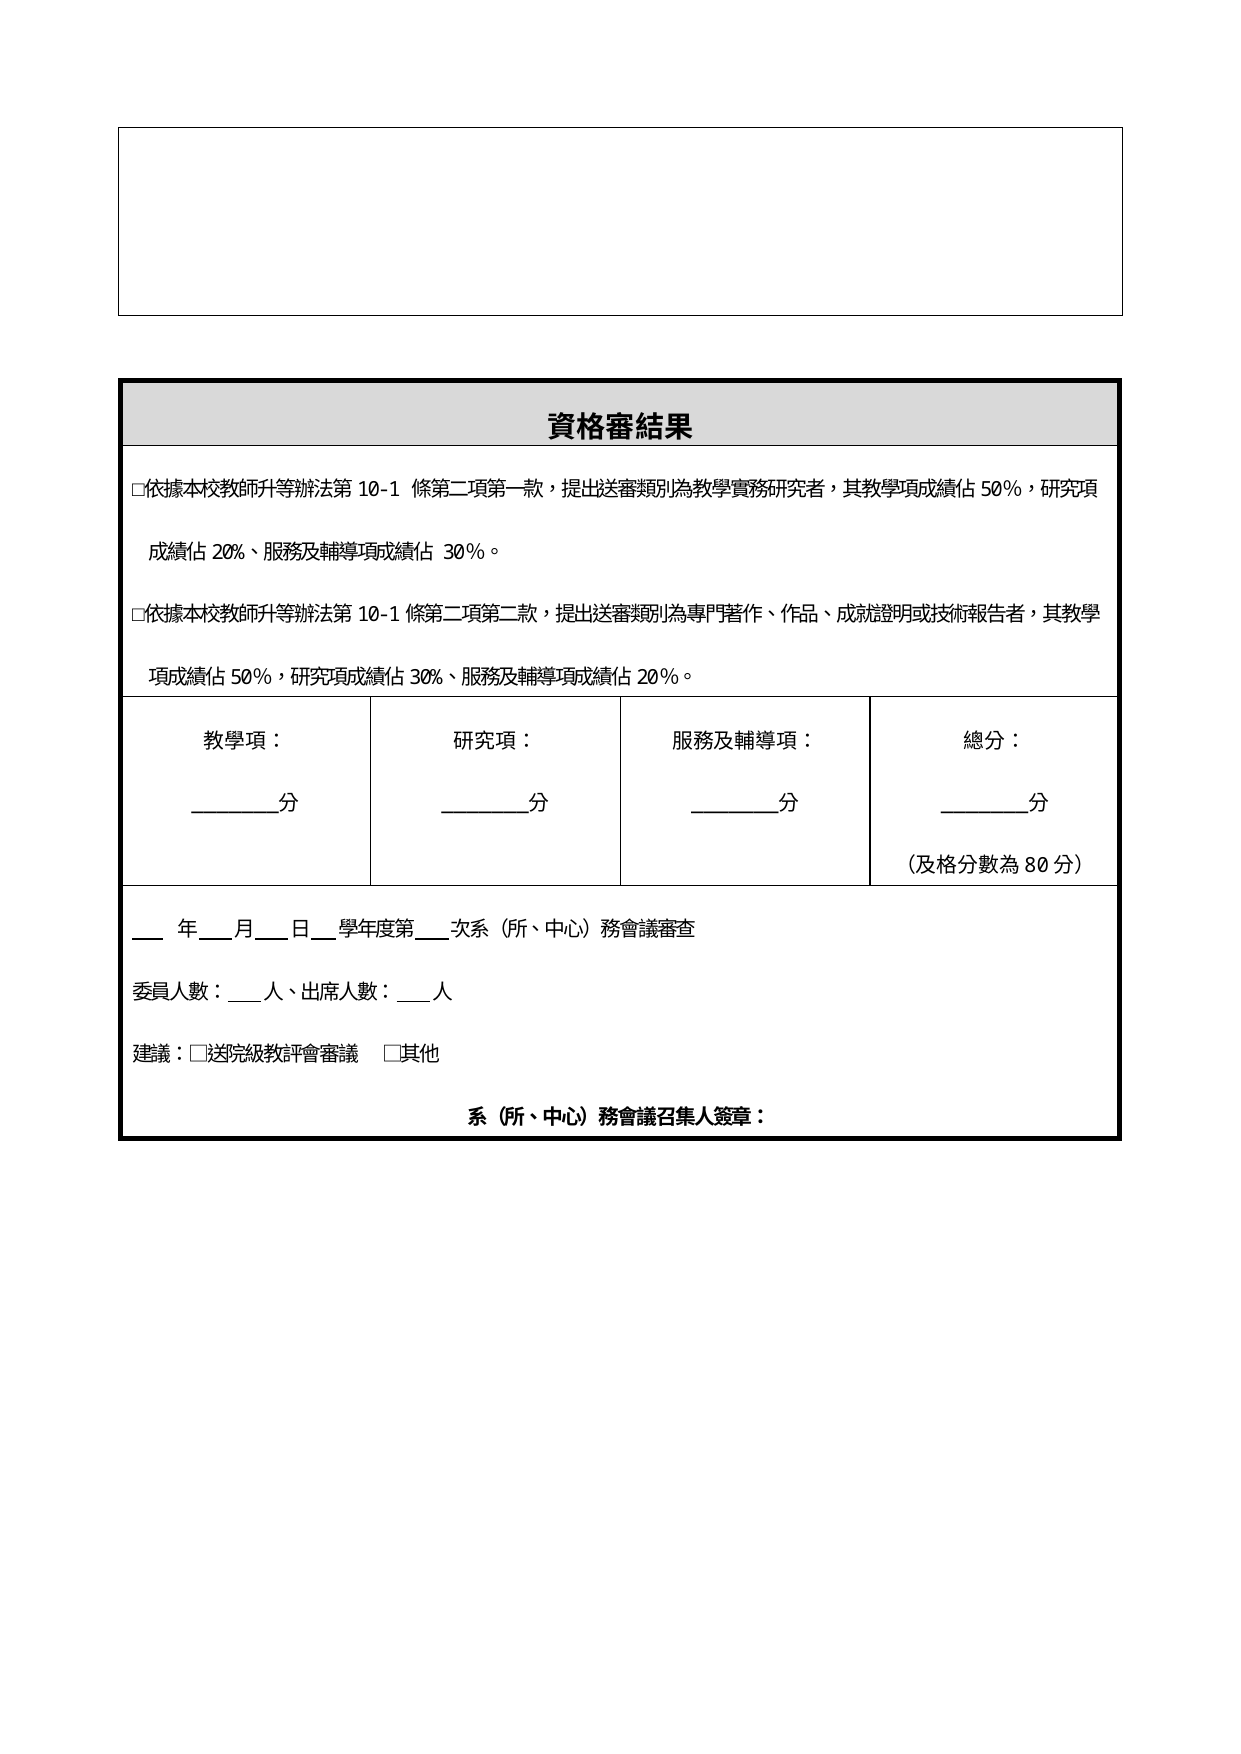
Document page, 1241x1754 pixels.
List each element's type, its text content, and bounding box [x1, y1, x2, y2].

table_cell □依據本校教師升等辦法第10-1 條第二項第一款，提出送審類別為教學實務研究者，其教學項成績佔50％，研究項成績佔20%、服務及輔導項成績佔 30％。 □依據本校教師升等辦法第10-1條第二項第二款，提出送審類別為專門著作、作品、成就證明或技術報告者，其教學項成績佔50％，研究項成績佔30%、服務及輔導項成績佔20％。 [123, 446, 1117, 696]
table_cell 年 月 日 學年度第 次系（所、中心）務會議審查 委員人數： 人、出席人數： 人 建議：□送院級教評會審議 □其他 系（所、中心）務會議召集人簽章： [123, 886, 1117, 1136]
table_cell 服務及輔導項： _______分 [621, 697, 869, 885]
table_header [119, 128, 1122, 315]
table_cell 研究項： _______分 [371, 697, 620, 885]
table_header 資格審結果 [123, 383, 1117, 445]
table_cell 總分： _______分 （及格分數為80分） [871, 697, 1117, 885]
table_cell 教學項： _______分 [123, 697, 370, 885]
